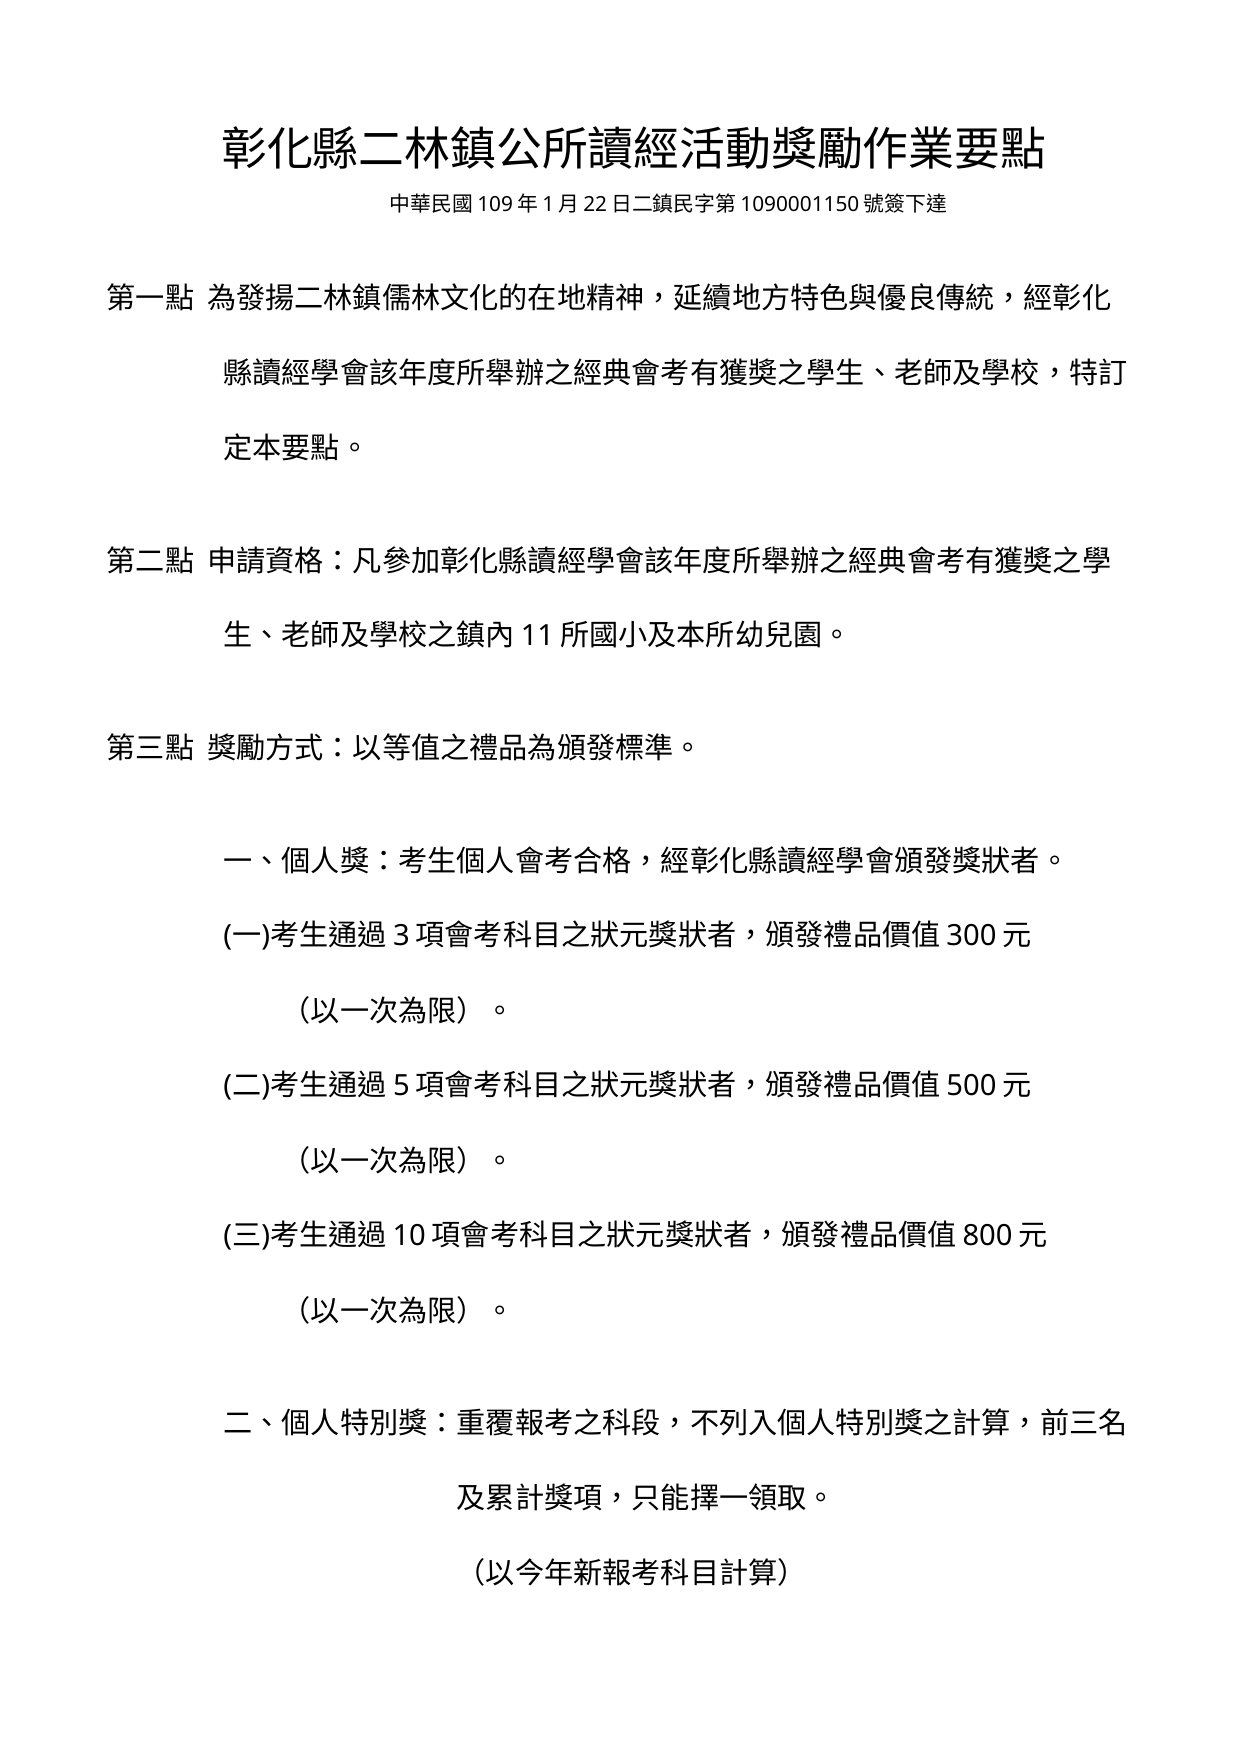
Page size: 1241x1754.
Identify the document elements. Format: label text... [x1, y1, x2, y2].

text 中華民國109年1月22日二鎮民字第1090001150號簽下達 [106, 183, 1134, 221]
text (二)考生通過 5項會考科目之狀元獎狀者，頒發禮品價值500元 [106, 1046, 1134, 1121]
text 第三點 獎勵方式：以等值之禮品為頒發標準。 [106, 708, 1134, 783]
text （以一次為限）。 [106, 971, 1134, 1046]
text 第一點 為發揚二林鎮儒林文化的在地精神，延續地方特色與優良傳統，經彰化 [106, 258, 1134, 333]
text 及累計獎項，只能擇一領取。 [106, 1458, 1134, 1533]
text 定本要點。 [106, 408, 1134, 483]
text 生、老師及學校之鎮內11所國小及本所幼兒園。 [106, 596, 1134, 671]
text 二、個人特別獎：重覆報考之科段，不列入個人特別獎之計算，前三名 [106, 1383, 1134, 1458]
text (一)考生通過 3項會考科目之狀元獎狀者，頒發禮品價值300元 [106, 896, 1134, 971]
text （以今年新報考科目計算） [106, 1533, 1134, 1608]
text 彰化縣二林鎮公所讀經活動獎勵作業要點 [106, 108, 1134, 183]
text （以一次為限）。 [106, 1271, 1134, 1346]
text 縣讀經學會該年度所舉辦之經典會考有獲奬之學生、老師及學校，特訂 [106, 333, 1134, 408]
text 第二點 申請資格：凡參加彰化縣讀經學會該年度所舉辦之經典會考有獲奬之學 [106, 521, 1134, 596]
text 一、個人獎：考生個人會考合格，經彰化縣讀經學會頒發獎狀者。 [106, 821, 1134, 896]
text (三)考生通過10項會考科目之狀元獎狀者，頒發禮品價值800元 [106, 1196, 1134, 1271]
text （以一次為限）。 [106, 1121, 1134, 1196]
